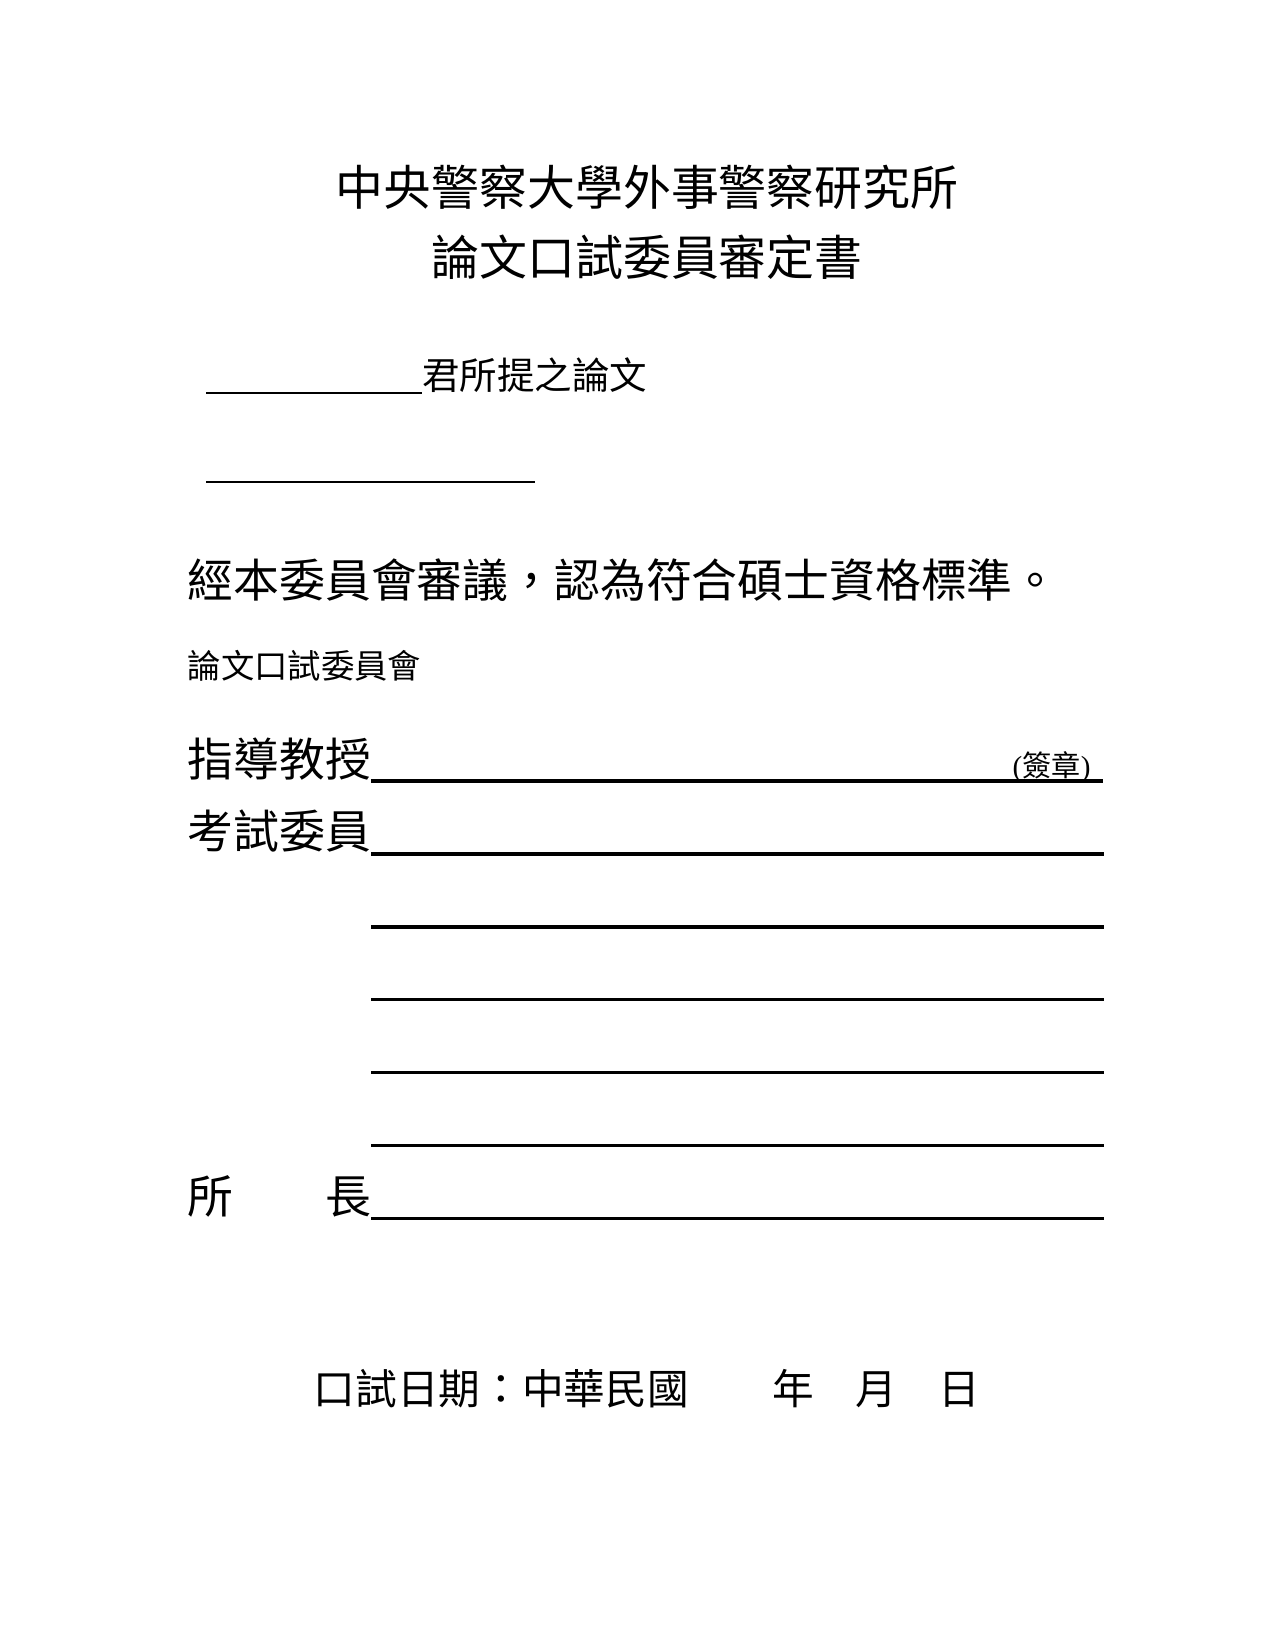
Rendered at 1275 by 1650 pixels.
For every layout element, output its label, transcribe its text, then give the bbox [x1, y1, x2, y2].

text 君所提之論文 [187, 346, 1106, 401]
text 論文口試委員審定書 [187, 219, 1106, 289]
text 所 長 [187, 1154, 1106, 1227]
text 口試日期：中華民國 年 月 日 [187, 1356, 1106, 1416]
text 考試委員 [187, 789, 1106, 862]
text 指導教授 (簽章) [187, 716, 1106, 789]
text 經本委員會審議，認為符合碩士資格標準。 [187, 544, 1106, 611]
text 中央警察大學外事警察研究所 [187, 150, 1106, 219]
text 論文口試委員會 [187, 639, 1106, 688]
